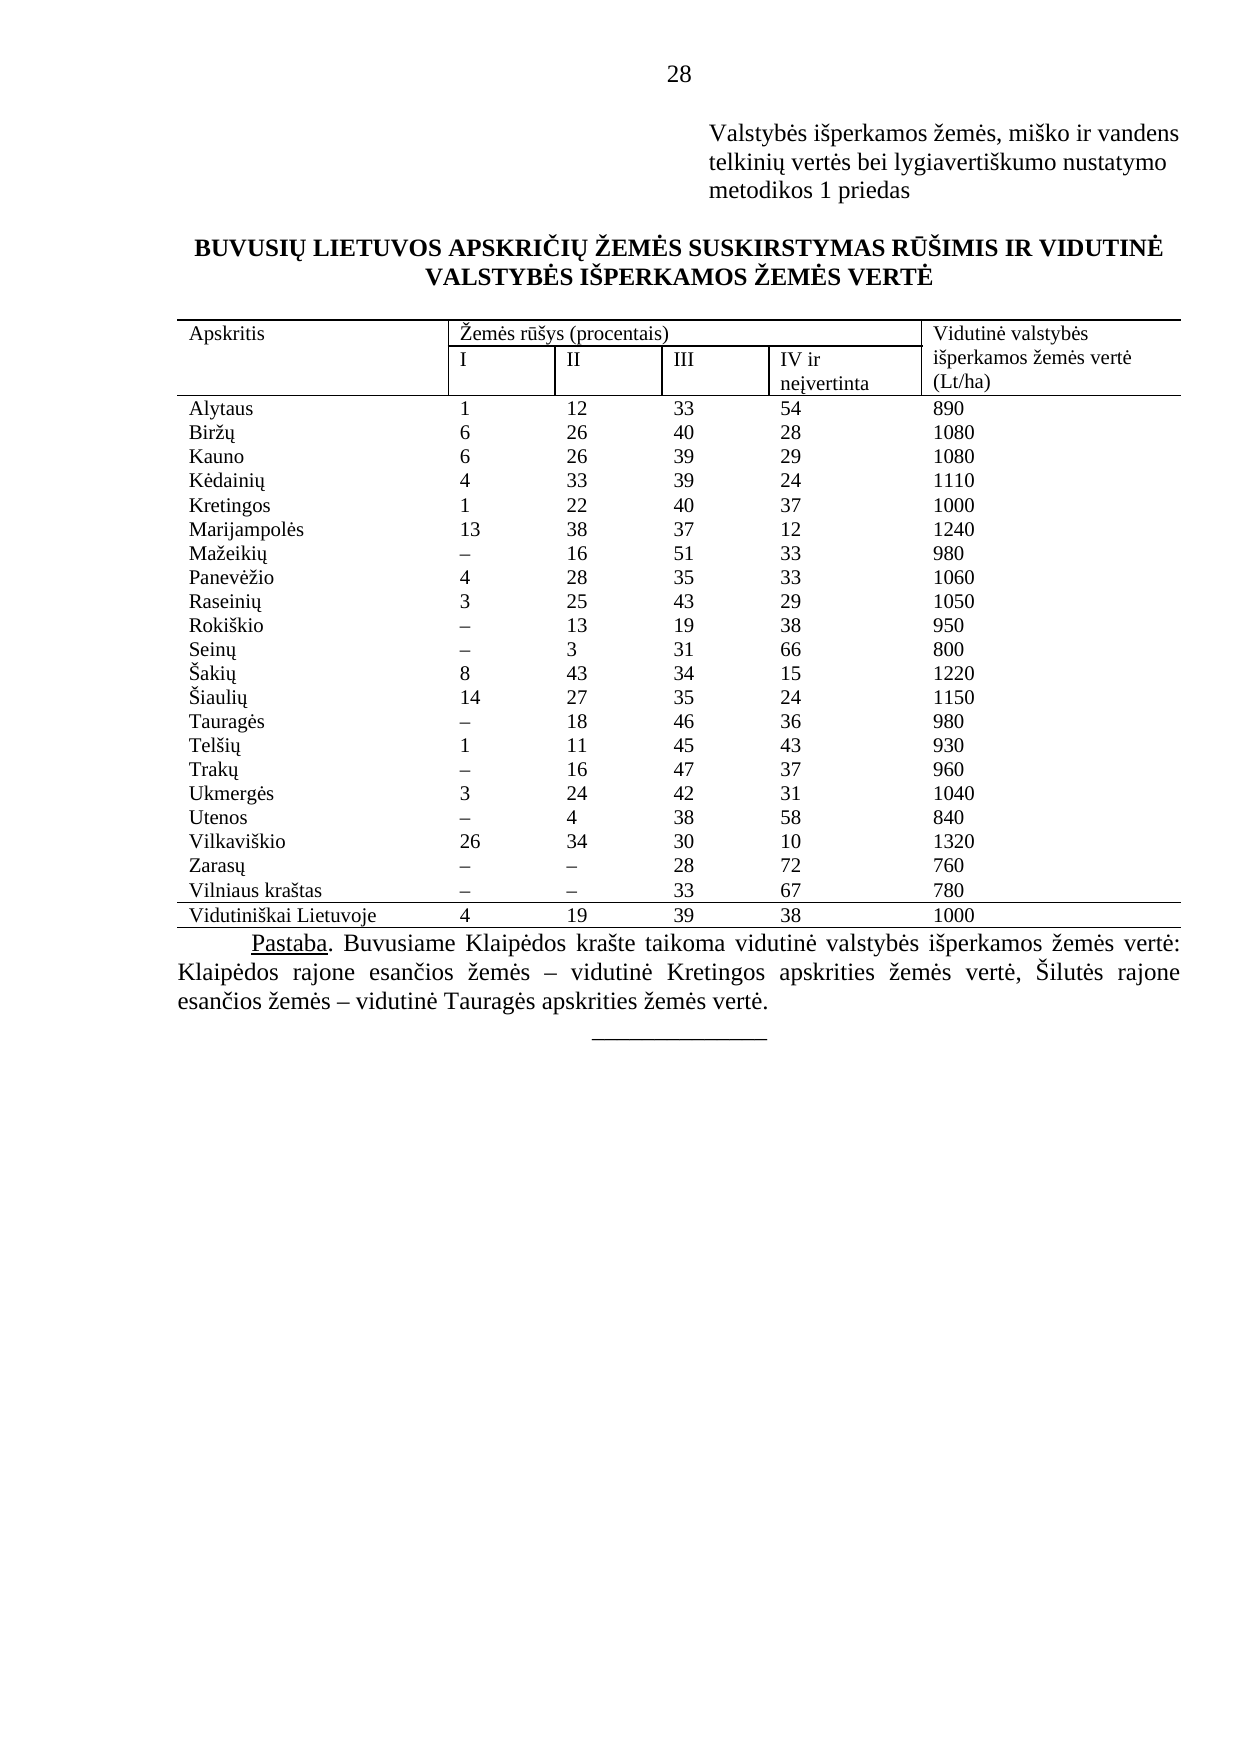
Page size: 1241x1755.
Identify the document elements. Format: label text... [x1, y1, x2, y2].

table_cell 16 [555, 541, 662, 565]
table_cell 4 [448, 903, 555, 927]
table_cell 1080 [922, 444, 1181, 468]
table_cell 1080 [922, 420, 1181, 444]
table_cell 28 [555, 565, 662, 589]
table_cell Vilniaus kraštas [177, 878, 448, 902]
table_cell 24 [769, 685, 922, 709]
table_cell 29 [769, 589, 922, 613]
table_cell 3 [448, 781, 555, 805]
table_cell 31 [769, 781, 922, 805]
table_cell 980 [922, 709, 1181, 733]
table_cell 39 [662, 444, 769, 468]
table_cell Panevėžio [177, 565, 448, 589]
table_cell 27 [555, 685, 662, 709]
table_cell Trakų [177, 757, 448, 781]
table_cell 24 [769, 469, 922, 492]
table_cell Ukmergės [177, 781, 448, 805]
table_cell II [556, 347, 661, 395]
text Pastaba. Buvusiame Klaipėdos krašte taikoma vidutinė valstybės išperkamos žemės vertė: Klaipėdos rajone esančios žemės – vidutinė Kretingos apskrities žemės vertė, Šilutės rajone esančios žemės – vidutinė Tauragės apskrities žemės vertė. [177, 928, 1181, 1014]
table_cell 38 [769, 613, 922, 637]
table_cell 34 [555, 829, 662, 853]
table_cell Tauragės [177, 709, 448, 733]
table_cell 37 [769, 757, 922, 781]
table_cell 38 [555, 517, 662, 541]
table_cell 840 [922, 805, 1181, 829]
table_cell Marijampolės [177, 517, 448, 541]
table_cell Šiaulių [177, 685, 448, 709]
table_cell 1220 [922, 661, 1181, 685]
table_cell 45 [662, 733, 769, 757]
table_cell 33 [769, 541, 922, 565]
table_cell 780 [922, 878, 1181, 902]
table_cell – [555, 878, 662, 902]
table_cell 8 [448, 661, 555, 685]
table_cell 26 [448, 829, 555, 853]
table_cell Alytaus [177, 396, 448, 420]
text Valstybės išperkamos žemės, miško ir vandens [709, 118, 1181, 147]
table_cell 39 [662, 469, 769, 492]
table_cell 950 [922, 613, 1181, 637]
table_cell 4 [448, 469, 555, 492]
table_cell 46 [662, 709, 769, 733]
table_cell III [663, 347, 768, 395]
table_cell 3 [555, 637, 662, 661]
table_cell 1 [448, 396, 555, 420]
table_header Vidutinė valstybės išperkamos žemės vertė (Lt/ha) [922, 321, 1181, 395]
table_cell Rokiškio [177, 613, 448, 637]
table_cell Kauno [177, 444, 448, 468]
table_cell Biržų [177, 420, 448, 444]
table_cell Telšių [177, 733, 448, 757]
table_cell 1 [448, 493, 555, 517]
table_cell 1110 [922, 469, 1181, 492]
table_cell 26 [555, 444, 662, 468]
table_cell 1060 [922, 565, 1181, 589]
table_cell 18 [555, 709, 662, 733]
table_cell 43 [555, 661, 662, 685]
table_cell 3 [448, 589, 555, 613]
table_cell 35 [662, 565, 769, 589]
table_cell Utenos [177, 805, 448, 829]
table_cell Raseinių [177, 589, 448, 613]
table_cell Vilkaviškio [177, 829, 448, 853]
table_cell 11 [555, 733, 662, 757]
text ______________ [177, 1014, 1181, 1043]
table_cell 6 [448, 420, 555, 444]
table_cell 37 [662, 517, 769, 541]
table_cell 19 [555, 903, 662, 927]
table_cell 58 [769, 805, 922, 829]
table_cell 1320 [922, 829, 1181, 853]
table_cell 1050 [922, 589, 1181, 613]
table_cell Zarasų [177, 854, 448, 877]
text metodikos 1 priedas [177, 176, 1181, 204]
table_cell – [555, 854, 662, 877]
table_cell – [448, 805, 555, 829]
table_cell 4 [448, 565, 555, 589]
table_cell Mažeikių [177, 541, 448, 565]
table_cell 930 [922, 733, 1181, 757]
table_cell 43 [769, 733, 922, 757]
table_cell 1150 [922, 685, 1181, 709]
table_cell 15 [769, 661, 922, 685]
table_cell 13 [448, 517, 555, 541]
table_cell 33 [555, 469, 662, 492]
table_cell 19 [662, 613, 769, 637]
table_cell 14 [448, 685, 555, 709]
table_cell Seinų [177, 637, 448, 661]
table_cell 72 [769, 854, 922, 877]
table_cell 66 [769, 637, 922, 661]
table_cell 42 [662, 781, 769, 805]
table_cell 22 [555, 493, 662, 517]
table_cell 54 [769, 396, 922, 420]
table_cell 51 [662, 541, 769, 565]
table_cell 13 [555, 613, 662, 637]
table_cell – [448, 709, 555, 733]
table_cell 40 [662, 493, 769, 517]
table_cell 28 [769, 420, 922, 444]
table_cell 47 [662, 757, 769, 781]
table_cell 6 [448, 444, 555, 468]
table_cell 890 [922, 396, 1181, 420]
table_cell 12 [555, 396, 662, 420]
table_cell – [448, 637, 555, 661]
table_cell 38 [662, 805, 769, 829]
table_cell 960 [922, 757, 1181, 781]
table_cell 10 [769, 829, 922, 853]
table_cell IV ir neįvertinta [770, 347, 921, 395]
table_cell 33 [662, 878, 769, 902]
table_cell 34 [662, 661, 769, 685]
table_cell 16 [555, 757, 662, 781]
table_cell 1040 [922, 781, 1181, 805]
table_cell Vidutiniškai Lietuvoje [177, 903, 448, 927]
table_cell 28 [662, 854, 769, 877]
table_cell – [448, 541, 555, 565]
table_cell I [449, 347, 554, 395]
table_cell 33 [662, 396, 769, 420]
table_cell 1 [448, 733, 555, 757]
text Buvusių Lietuvos apskričių žemės suskirstymas rūšimis ir vidutinė valstybės išperkamos žemės vertė [177, 233, 1181, 291]
table_cell Kretingos [177, 493, 448, 517]
table_cell – [448, 854, 555, 877]
table_cell 39 [662, 903, 769, 927]
table_cell 38 [769, 903, 922, 927]
table_cell 1240 [922, 517, 1181, 541]
table_cell 37 [769, 493, 922, 517]
table_cell – [448, 757, 555, 781]
table_cell 30 [662, 829, 769, 853]
table_cell 29 [769, 444, 922, 468]
table_cell 800 [922, 637, 1181, 661]
table_cell 1000 [922, 903, 1181, 927]
table_cell Šakių [177, 661, 448, 685]
table_cell 67 [769, 878, 922, 902]
table_cell 31 [662, 637, 769, 661]
table_cell Kėdainių [177, 469, 448, 492]
table_cell – [448, 878, 555, 902]
table_cell 4 [555, 805, 662, 829]
table_cell 36 [769, 709, 922, 733]
table_cell 12 [769, 517, 922, 541]
table_cell 35 [662, 685, 769, 709]
table_cell 33 [769, 565, 922, 589]
table_cell 24 [555, 781, 662, 805]
table_cell 25 [555, 589, 662, 613]
table_cell 760 [922, 854, 1181, 877]
table_cell 26 [555, 420, 662, 444]
text telkinių vertės bei lygiavertiškumo nustatymo [177, 147, 1181, 176]
table_header Apskritis [177, 321, 448, 395]
table_cell 43 [662, 589, 769, 613]
table_cell 40 [662, 420, 769, 444]
table_cell 1000 [922, 493, 1181, 517]
table_cell 980 [922, 541, 1181, 565]
table_cell – [448, 613, 555, 637]
table_header Žemės rūšys (procentais) [449, 321, 921, 345]
